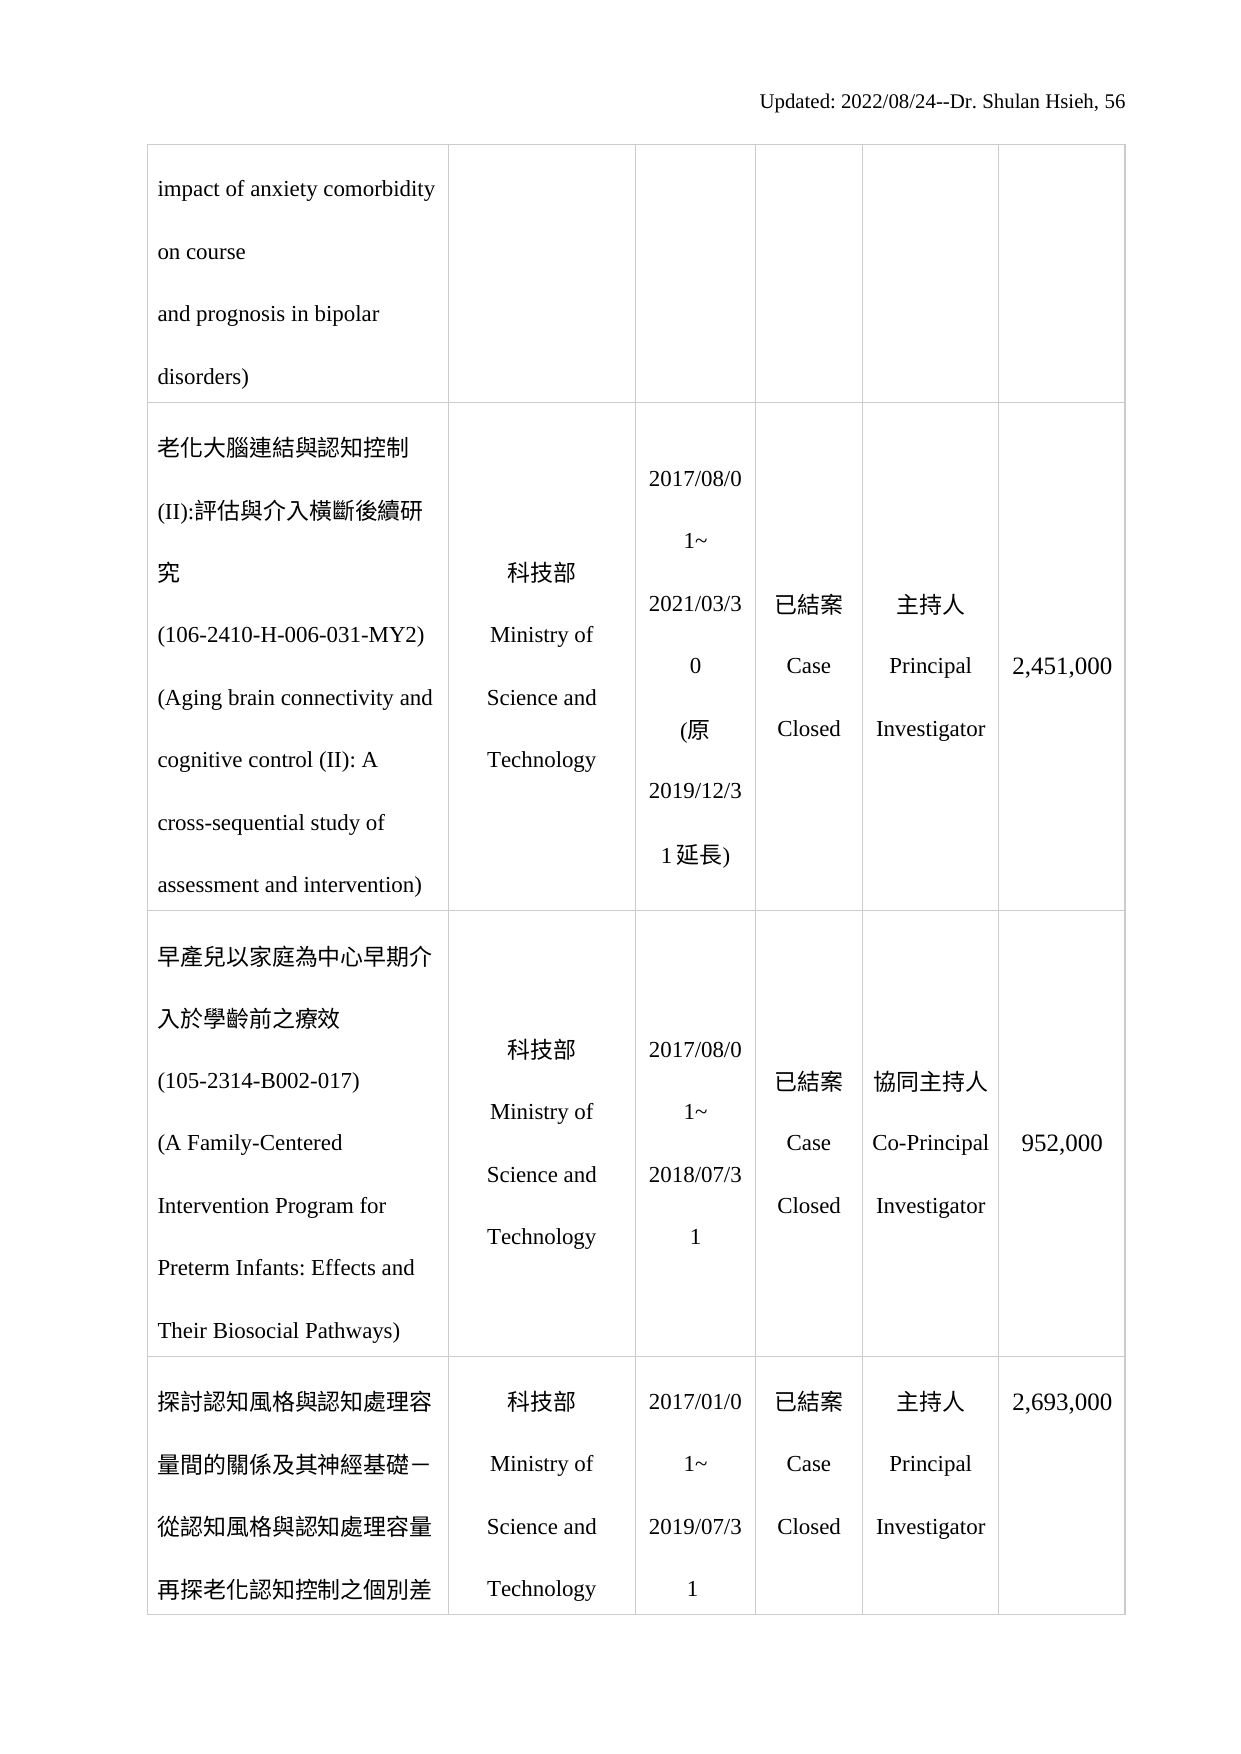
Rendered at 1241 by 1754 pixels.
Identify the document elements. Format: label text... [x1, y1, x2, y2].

table_cell 主持人 Principal Investigator [863, 1357, 998, 1614]
table_cell 2,451,000 [999, 403, 1124, 910]
table_cell [449, 145, 635, 402]
table_cell 早產兒以家庭為中心早期介入於學齡前之療效 (105-2314-B002-017) (A Family-Centered Intervention Program for Preterm Infants: Effects and Their Biosocial Pathways) [148, 911, 448, 1356]
table_cell 老化大腦連結與認知控制(II):評估與介入橫斷後續研究 (106-2410-H-006-031-MY2) (Aging brain connectivity and cognitive control (II): A cross-sequential study of assessment and intervention) [148, 403, 448, 910]
table_cell 2017/01/01~ 2019/07/31 [636, 1357, 755, 1614]
table_cell 已結案Case Closed [756, 1357, 862, 1614]
table_cell 科技部 Ministry of Science and Technology [449, 1357, 635, 1614]
table_cell 2017/08/01~ 2021/03/30 (原2019/12/31延長) [636, 403, 755, 910]
table_cell [863, 145, 998, 402]
table_cell 探討認知風格與認知處理容量間的關係及其神經基礎－從認知風格與認知處理容量再探老化認知控制之個別差 [148, 1357, 448, 1614]
table_cell [636, 145, 755, 402]
table_cell 已結案Case Closed [756, 403, 862, 910]
table_cell 科技部 Ministry of Science and Technology [449, 911, 635, 1356]
table_cell 主持人Principal Investigator [863, 403, 998, 910]
table_cell [756, 145, 862, 402]
table_cell 2017/08/01~ 2018/07/31 [636, 911, 755, 1356]
table_cell 科技部 Ministry of Science and Technology [449, 403, 635, 910]
table_cell 2,693,000 [999, 1357, 1124, 1614]
table_cell [999, 145, 1124, 402]
table_cell impact of anxiety comorbidity on course and prognosis in bipolar disorders) [148, 145, 448, 402]
table_cell 已結案Case Closed [756, 911, 862, 1356]
table_cell 952,000 [999, 911, 1124, 1356]
table_cell 協同主持人Co-Principal Investigator [863, 911, 998, 1356]
